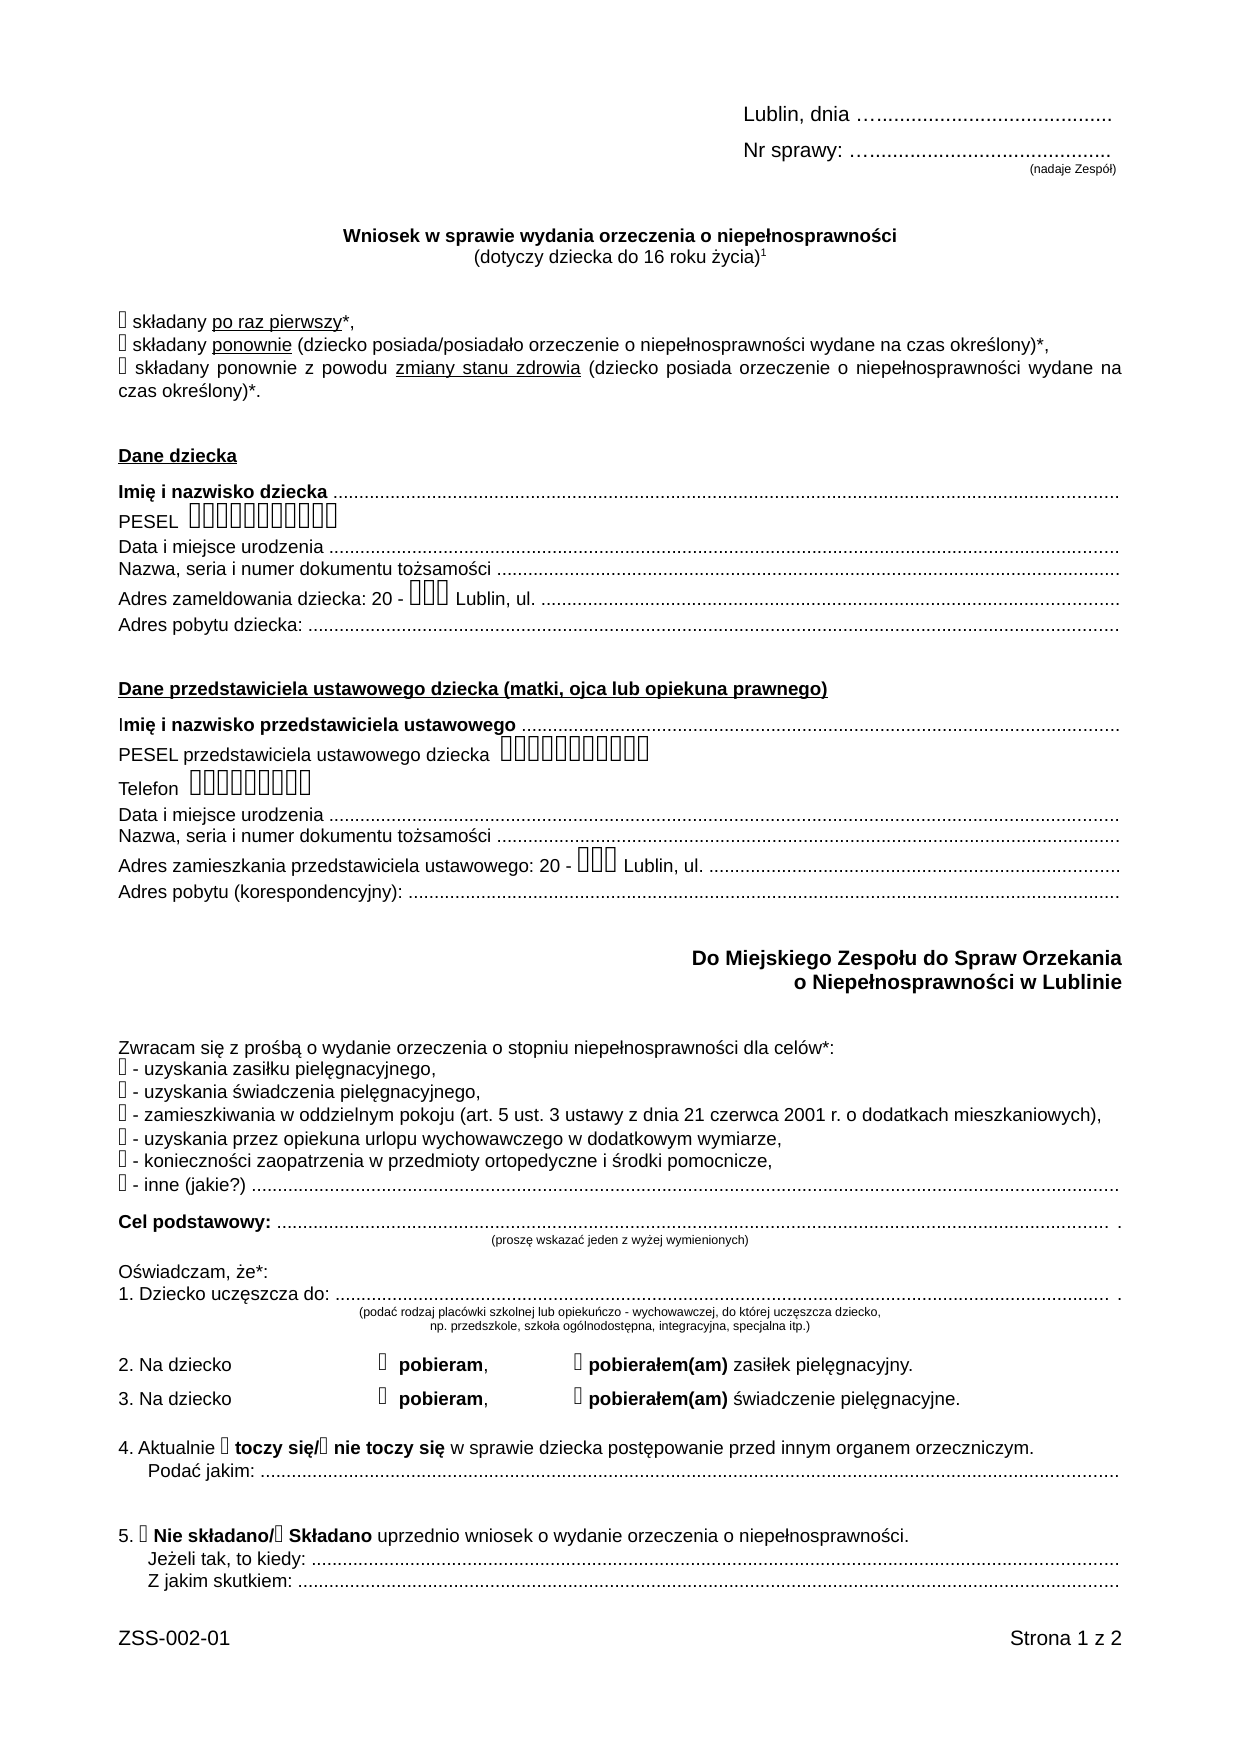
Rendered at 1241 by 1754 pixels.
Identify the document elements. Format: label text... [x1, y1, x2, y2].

text Nazwa, seria i numer dokumentu tożsamości [118, 558, 1122, 579]
table_cell Nr sprawy: ….......................................... (nadaje Zespół) [738, 132, 1122, 182]
table_header pobierałem(am) zasiłek pielęgnacyjny. [588, 1347, 1122, 1381]
text Adres zameldowania dziecka: 20 -  Lublin, ul. [118, 579, 1122, 613]
text  składany po raz pierwszy*, [118, 311, 1122, 334]
text  składany ponownie (dziecko posiada/posiadało orzeczenie o niepełnosprawności wydane na czas określony)*, [118, 334, 1122, 357]
table_cell [118, 132, 737, 182]
table_header pobieram, [393, 1347, 531, 1381]
table_header [118, 96, 737, 132]
table_cell  [531, 1381, 588, 1416]
table_cell  [333, 1381, 393, 1416]
table_cell 3. Na dziecko [118, 1381, 333, 1416]
text (podać rodzaj placówki szkolnej lub opiekuńczo - wychowawczej, do której uczęszcza dziecko, np. przedszkole, szkoła ogólnodostępna, integracyjna, specjalna itp.) [118, 1304, 1122, 1333]
text Z jakim skutkiem: [118, 1569, 1122, 1591]
table_header  [531, 1347, 588, 1381]
subtitle Dane przedstawiciela ustawowego dziecka (matki, ojca lub opiekuna prawnego) [118, 678, 1122, 700]
text Data i miejsce urodzenia [118, 804, 1122, 825]
text PESEL przedstawiciela ustawowego dziecka  [118, 736, 1122, 770]
text Zwracam się z prośbą o wydanie orzeczenia o stopniu niepełnosprawności dla celów*: [118, 1037, 1122, 1058]
text Adres zamieszkania przedstawiciela ustawowego: 20 -  Lublin, ul. [118, 847, 1122, 881]
table_cell pobierałem(am) świadczenie pielęgnacyjne. [588, 1381, 1122, 1416]
text Oświadczam, że*: [118, 1261, 1122, 1283]
text Do Miejskiego Zespołu do Spraw Orzekania o Niepełnosprawności w Lublinie [118, 946, 1122, 993]
text (dotyczy dziecka do 16 roku życia)1 [118, 246, 1122, 268]
text Adres pobytu (korespondencyjny): [118, 881, 1122, 902]
text Cel podstawowy: . [118, 1211, 1122, 1232]
text Telefon  [118, 770, 1122, 804]
text PESEL  [118, 502, 1122, 536]
text Dane dziecka [118, 445, 1122, 466]
text  - uzyskania przez opiekuna urlopu wychowawczego w dodatkowym wymiarze, [118, 1127, 1122, 1150]
text  - zamieszkiwania w oddzielnym pokoju (art. 5 ust. 3 ustawy z dnia 21 czerwca 2001 r. o dodatkach mieszkaniowych), [118, 1104, 1122, 1127]
table_cell pobieram, [393, 1381, 531, 1416]
text 5.  Nie składano/ Składano uprzednio wniosek o wydanie orzeczenia o niepełnosprawności. [118, 1482, 1122, 1548]
table_header Lublin, dnia …......................................... [738, 96, 1122, 132]
text 1. Dziecko uczęszcza do: . [118, 1283, 1122, 1304]
text Imię i nazwisko dziecka [118, 481, 1122, 502]
table_header 2. Na dziecko [118, 1347, 333, 1381]
text  składany ponownie z powodu zmiany stanu zdrowia (dziecko posiada orzeczenie o niepełnosprawności wydane na czas określony)*. [118, 357, 1122, 402]
text Data i miejsce urodzenia [118, 536, 1122, 558]
text (proszę wskazać jeden z wyżej wymienionych) [118, 1232, 1122, 1247]
text Nazwa, seria i numer dokumentu tożsamości [118, 825, 1122, 847]
text Jeżeli tak, to kiedy: [118, 1548, 1122, 1569]
text Adres pobytu dziecka: [118, 613, 1122, 635]
text  - konieczności zaopatrzenia w przedmioty ortopedyczne i środki pomocnicze, [118, 1150, 1122, 1173]
table_header  [333, 1347, 393, 1381]
text  - uzyskania świadczenia pielęgnacyjnego, [118, 1081, 1122, 1104]
text Wniosek w sprawie wydania orzeczenia o niepełnosprawności [118, 225, 1122, 246]
text 4. Aktualnie  toczy się/ nie toczy się w sprawie dziecka postępowanie przed innym organem orzeczniczym. [118, 1437, 1122, 1460]
list Podać jakim: [118, 1460, 1122, 1482]
text  - inne (jakie?) [118, 1173, 1122, 1196]
text  - uzyskania zasiłku pielęgnacyjnego, [118, 1058, 1122, 1081]
text Imię i nazwisko przedstawiciela ustawowego [118, 714, 1122, 736]
